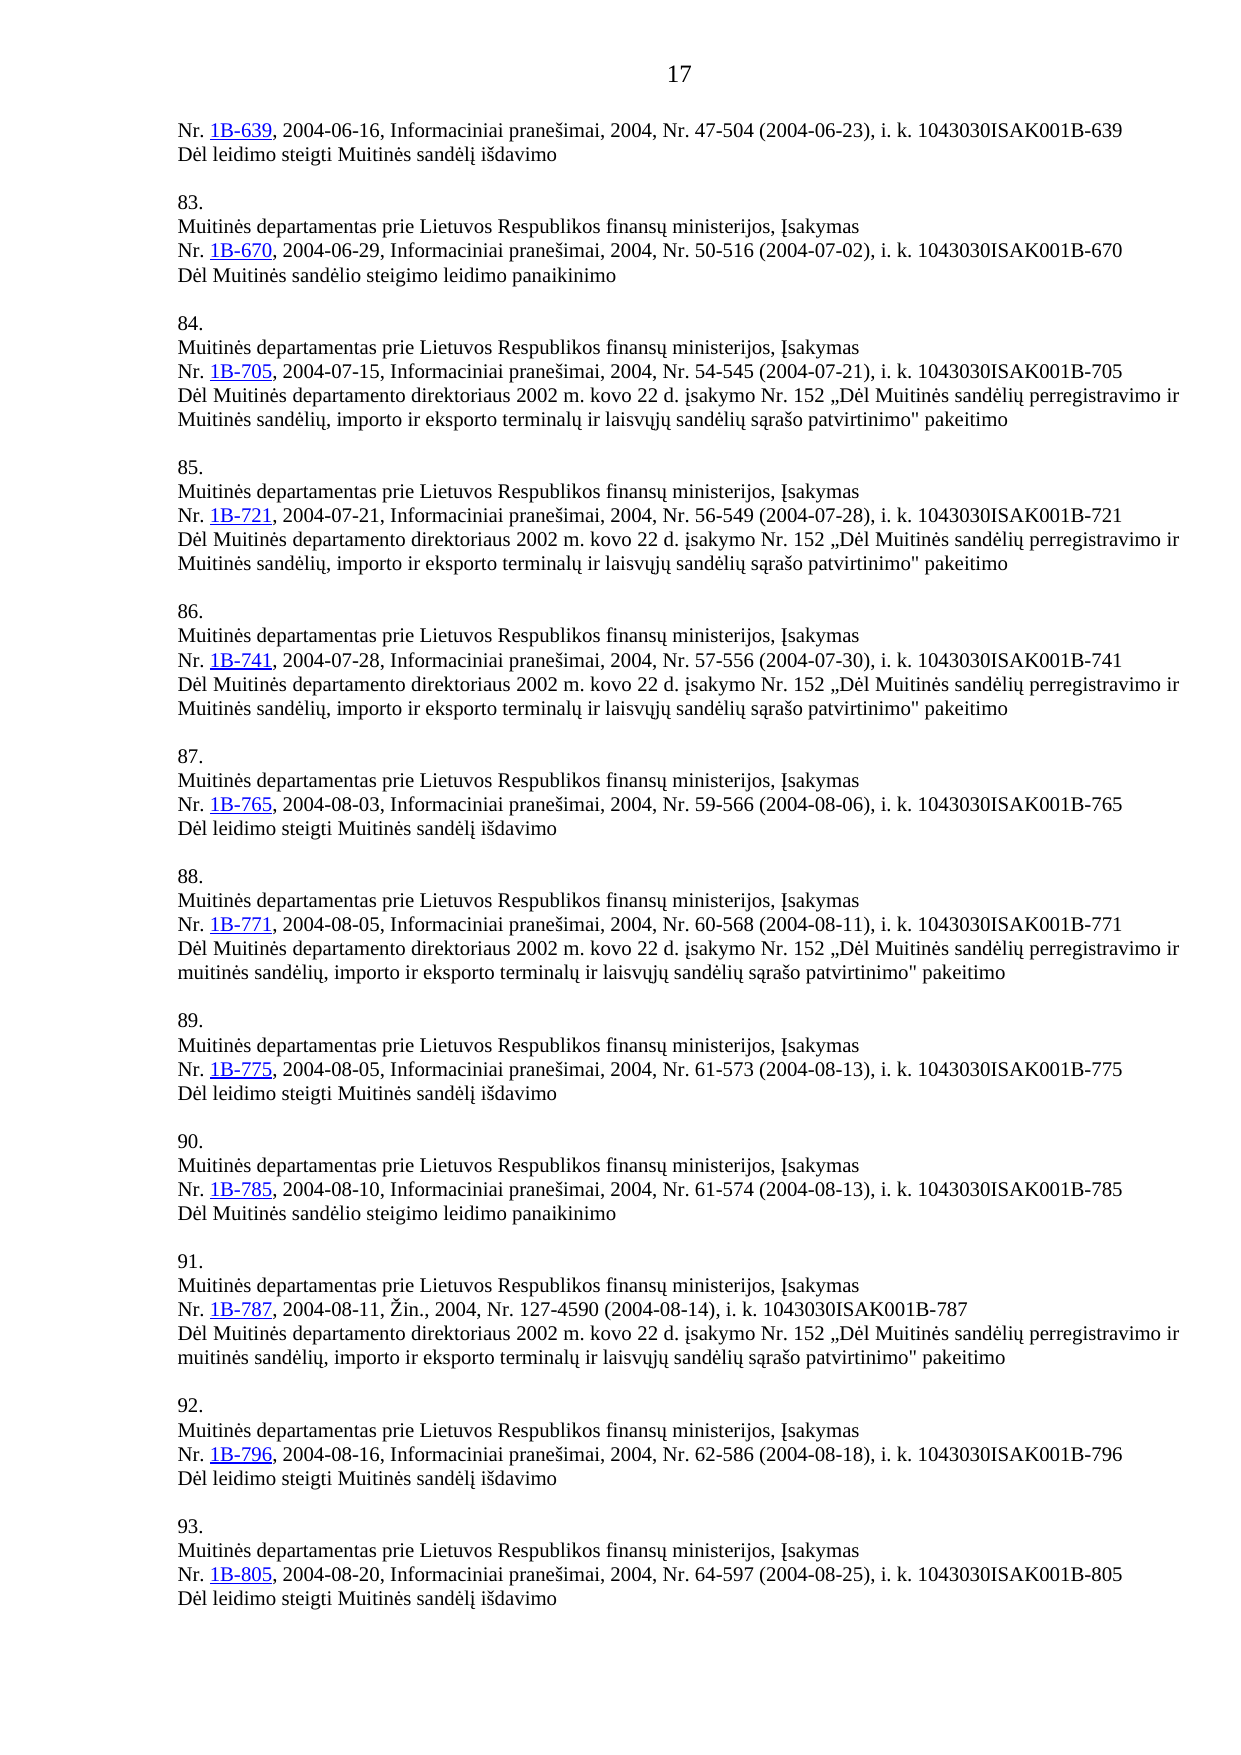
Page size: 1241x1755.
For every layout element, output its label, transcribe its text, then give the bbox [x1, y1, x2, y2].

text 90. [177, 1129, 1181, 1153]
text 89. [177, 1008, 1181, 1032]
text Dėl Muitinės departamento direktoriaus 2002 m. kovo 22 d. įsakymo Nr. 152 „Dėl Muitinės sandėlių perregistravimo ir muitinės sandėlių, importo ir eksporto terminalų ir laisvųjų sandėlių sąrašo patvirtinimo" pakeitimo [177, 936, 1181, 984]
text Dėl leidimo steigti Muitinės sandėlį išdavimo [177, 816, 1181, 840]
text Dėl Muitinės departamento direktoriaus 2002 m. kovo 22 d. įsakymo Nr. 152 „Dėl Muitinės sandėlių perregistravimo ir muitinės sandėlių, importo ir eksporto terminalų ir laisvųjų sandėlių sąrašo patvirtinimo" pakeitimo [177, 1321, 1181, 1369]
text Muitinės departamentas prie Lietuvos Respublikos finansų ministerijos, Įsakymas [177, 888, 1181, 912]
text Dėl leidimo steigti Muitinės sandėlį išdavimo [177, 1466, 1181, 1490]
text 88. [177, 864, 1181, 888]
text Nr. 1B-805, 2004-08-20, Informaciniai pranešimai, 2004, Nr. 64-597 (2004-08-25), i. k. 1043030ISAK001B-805 [177, 1562, 1181, 1586]
text 86. [177, 599, 1181, 623]
text Nr. 1B-721, 2004-07-21, Informaciniai pranešimai, 2004, Nr. 56-549 (2004-07-28), i. k. 1043030ISAK001B-721 [177, 503, 1181, 527]
text Muitinės departamentas prie Lietuvos Respublikos finansų ministerijos, Įsakymas [177, 768, 1181, 792]
text 87. [177, 744, 1181, 768]
text Muitinės departamentas prie Lietuvos Respublikos finansų ministerijos, Įsakymas [177, 1417, 1181, 1442]
text Muitinės departamentas prie Lietuvos Respublikos finansų ministerijos, Įsakymas [177, 1538, 1181, 1562]
text Muitinės departamentas prie Lietuvos Respublikos finansų ministerijos, Įsakymas [177, 1153, 1181, 1177]
text Muitinės departamentas prie Lietuvos Respublikos finansų ministerijos, Įsakymas [177, 1032, 1181, 1057]
text 91. [177, 1249, 1181, 1273]
text Muitinės departamentas prie Lietuvos Respublikos finansų ministerijos, Įsakymas [177, 214, 1181, 238]
text Dėl Muitinės departamento direktoriaus 2002 m. kovo 22 d. įsakymo Nr. 152 „Dėl Muitinės sandėlių perregistravimo ir Muitinės sandėlių, importo ir eksporto terminalų ir laisvųjų sandėlių sąrašo patvirtinimo" pakeitimo [177, 672, 1181, 720]
text Nr. 1B-765, 2004-08-03, Informaciniai pranešimai, 2004, Nr. 59-566 (2004-08-06), i. k. 1043030ISAK001B-765 [177, 792, 1181, 816]
text Nr. 1B-670, 2004-06-29, Informaciniai pranešimai, 2004, Nr. 50-516 (2004-07-02), i. k. 1043030ISAK001B-670 [177, 238, 1181, 262]
text 93. [177, 1514, 1181, 1538]
text 85. [177, 455, 1181, 479]
text Dėl leidimo steigti Muitinės sandėlį išdavimo [177, 1586, 1181, 1610]
text Muitinės departamentas prie Lietuvos Respublikos finansų ministerijos, Įsakymas [177, 1273, 1181, 1297]
text Dėl Muitinės departamento direktoriaus 2002 m. kovo 22 d. įsakymo Nr. 152 „Dėl Muitinės sandėlių perregistravimo ir Muitinės sandėlių, importo ir eksporto terminalų ir laisvųjų sandėlių sąrašo patvirtinimo" pakeitimo [177, 383, 1181, 431]
text 83. [177, 190, 1181, 214]
text 92. [177, 1393, 1181, 1417]
text Dėl Muitinės sandėlio steigimo leidimo panaikinimo [177, 1201, 1181, 1225]
text Muitinės departamentas prie Lietuvos Respublikos finansų ministerijos, Įsakymas [177, 335, 1181, 359]
text Nr. 1B-787, 2004-08-11, Žin., 2004, Nr. 127-4590 (2004-08-14), i. k. 1043030ISAK001B-787 [177, 1297, 1181, 1321]
text Nr. 1B-741, 2004-07-28, Informaciniai pranešimai, 2004, Nr. 57-556 (2004-07-30), i. k. 1043030ISAK001B-741 [177, 647, 1181, 672]
text Dėl Muitinės sandėlio steigimo leidimo panaikinimo [177, 262, 1181, 287]
text Muitinės departamentas prie Lietuvos Respublikos finansų ministerijos, Įsakymas [177, 623, 1181, 647]
text Dėl Muitinės departamento direktoriaus 2002 m. kovo 22 d. įsakymo Nr. 152 „Dėl Muitinės sandėlių perregistravimo ir Muitinės sandėlių, importo ir eksporto terminalų ir laisvųjų sandėlių sąrašo patvirtinimo" pakeitimo [177, 527, 1181, 575]
text Nr. 1B-639, 2004-06-16, Informaciniai pranešimai, 2004, Nr. 47-504 (2004-06-23), i. k. 1043030ISAK001B-639 [177, 118, 1181, 142]
text Nr. 1B-775, 2004-08-05, Informaciniai pranešimai, 2004, Nr. 61-573 (2004-08-13), i. k. 1043030ISAK001B-775 [177, 1057, 1181, 1081]
text Nr. 1B-771, 2004-08-05, Informaciniai pranešimai, 2004, Nr. 60-568 (2004-08-11), i. k. 1043030ISAK001B-771 [177, 912, 1181, 936]
text Dėl leidimo steigti Muitinės sandėlį išdavimo [177, 1081, 1181, 1105]
text Dėl leidimo steigti Muitinės sandėlį išdavimo [177, 142, 1181, 166]
text Muitinės departamentas prie Lietuvos Respublikos finansų ministerijos, Įsakymas [177, 479, 1181, 503]
text 84. [177, 311, 1181, 335]
text Nr. 1B-705, 2004-07-15, Informaciniai pranešimai, 2004, Nr. 54-545 (2004-07-21), i. k. 1043030ISAK001B-705 [177, 359, 1181, 383]
text Nr. 1B-785, 2004-08-10, Informaciniai pranešimai, 2004, Nr. 61-574 (2004-08-13), i. k. 1043030ISAK001B-785 [177, 1177, 1181, 1201]
text Nr. 1B-796, 2004-08-16, Informaciniai pranešimai, 2004, Nr. 62-586 (2004-08-18), i. k. 1043030ISAK001B-796 [177, 1442, 1181, 1466]
